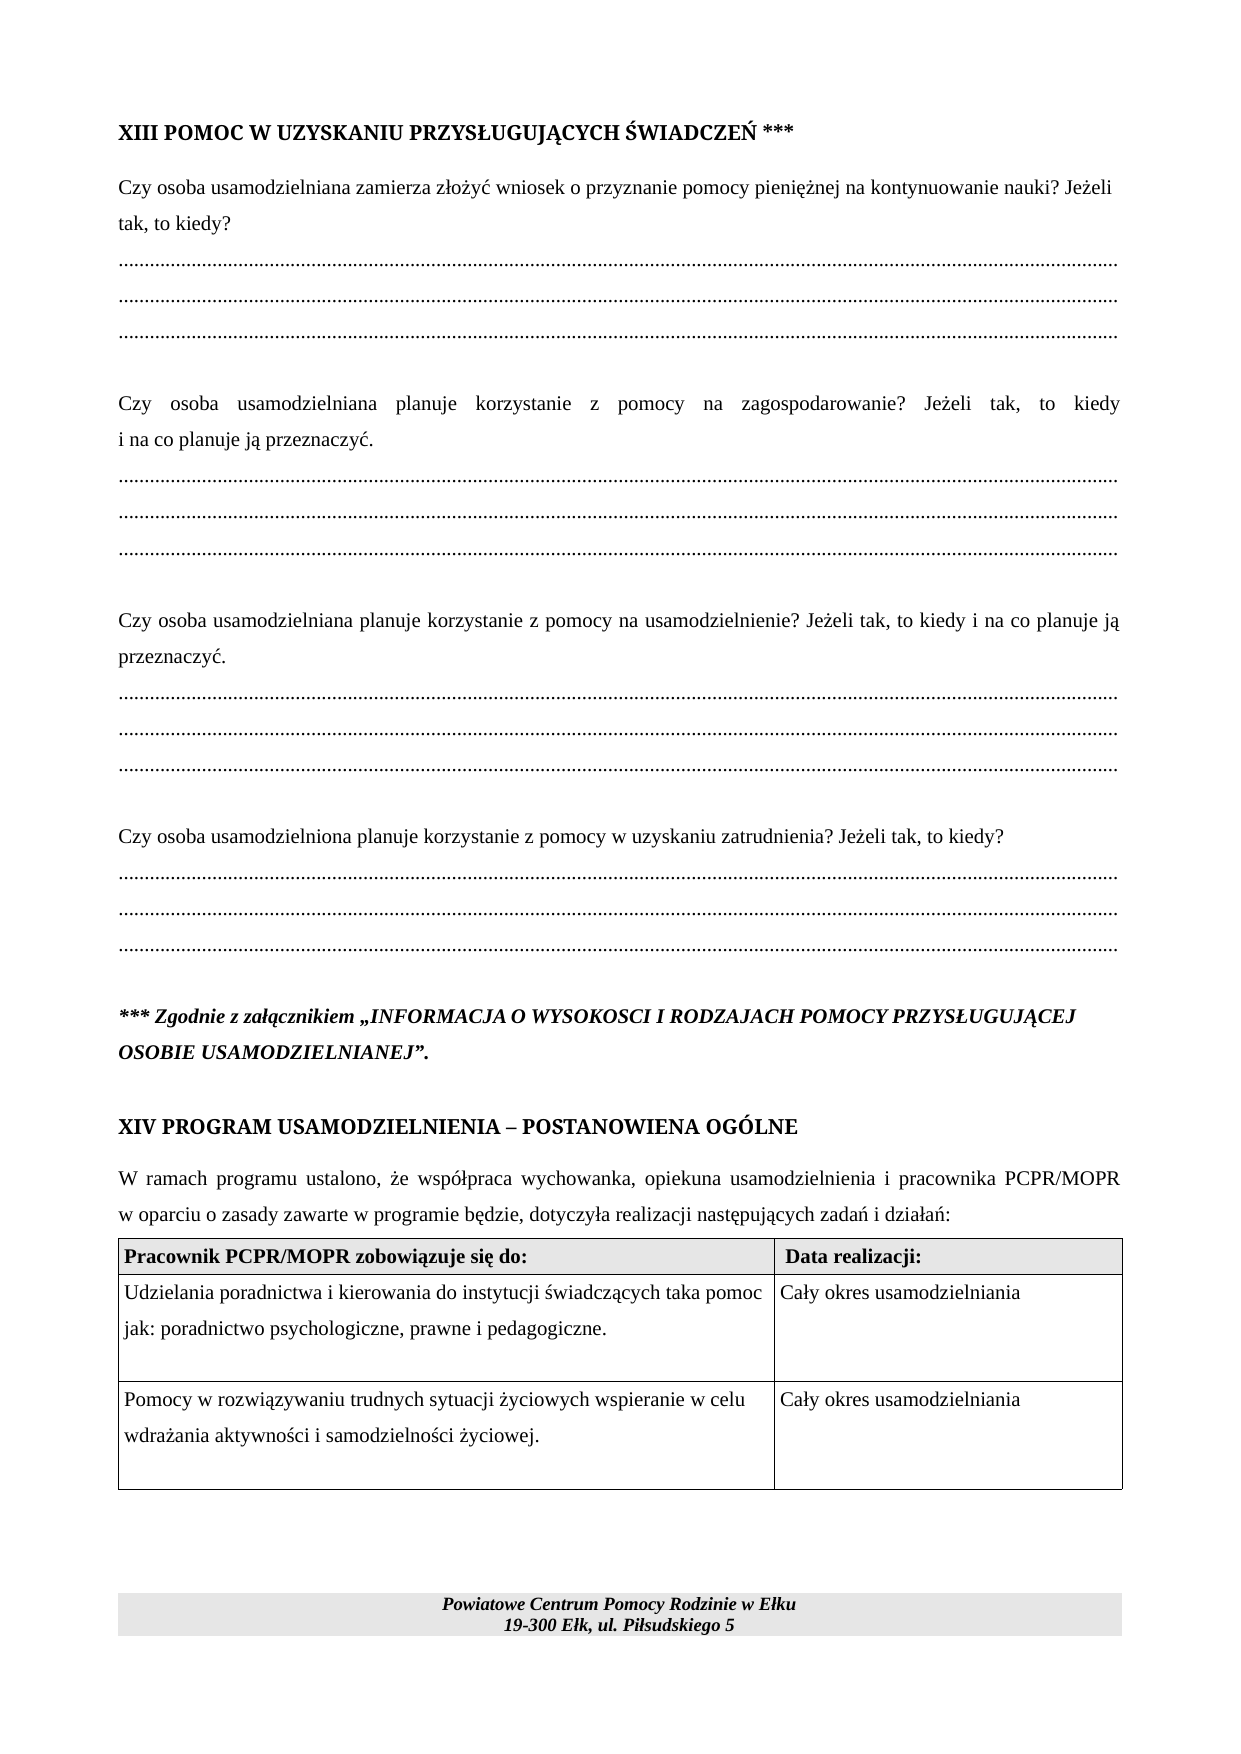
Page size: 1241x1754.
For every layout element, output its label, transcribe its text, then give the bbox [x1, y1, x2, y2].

table_header Pracownik PCPR/MOPR zobowiązuje się do: [119, 1239, 774, 1274]
text ................................................................................................................................................................................................................................................................................................................................................................................................................................................................................................................................................................................................ [118, 463, 1122, 559]
text ................................................................................................................................................................................................ [118, 932, 1122, 956]
table_cell Cały okres usamodzielniania [775, 1382, 1122, 1489]
table_cell Cały okres usamodzielniania [775, 1275, 1122, 1381]
text ................................................................................................................................................................................................ [118, 283, 1122, 307]
table_header Data realizacji: [775, 1239, 1122, 1274]
text Czy osoba usamodzielniana zamierza złożyć wniosek o przyznanie pomocy pieniężnej na kontynuowanie nauki? Jeżeli tak, to kiedy? [118, 175, 1122, 235]
text Czy osoba usamodzielniana planuje korzystanie z pomocy na zagospodarowanie? Jeżeli tak, to kiedy i na co planuje ją przeznaczyć. [118, 391, 1122, 451]
table_cell Pomocy w rozwiązywaniu trudnych sytuacji życiowych wspieranie w celu wdrażania aktywności i samodzielności życiowej. [119, 1382, 774, 1489]
text ................................................................................................................................................................................................ [118, 319, 1122, 343]
table_cell Udzielania poradnictwa i kierowania do instytucji świadczących taka pomoc jak: poradnictwo psychologiczne, prawne i pedagogiczne. [119, 1275, 774, 1381]
text *** Zgodnie z załącznikiem „INFORMACJA O WYSOKOSCI I RODZAJACH POMOCY PRZYSŁUGUJĄCEJ OSOBIE USAMODZIELNIANEJ”. [118, 1004, 1122, 1064]
text Czy osoba usamodzielniana planuje korzystanie z pomocy na usamodzielnienie? Jeżeli tak, to kiedy i na co planuje ją przeznaczyć. [118, 607, 1122, 668]
text Czy osoba usamodzielniona planuje korzystanie z pomocy w uzyskaniu zatrudnienia? Jeżeli tak, to kiedy? [118, 824, 1122, 848]
text W ramach programu ustalono, że współpraca wychowanka, opiekuna usamodzielnienia i pracownika PCPR/MOPR w oparciu o zasady zawarte w programie będzie, dotyczyła realizacji następujących zadań i działań: [118, 1166, 1122, 1226]
text ................................................................................................................................................................................................................................................................................................................................................................................................................................................................................................................................................................................................ [118, 679, 1122, 776]
text XIV PROGRAM USAMODZIELNIENIA – POSTANOWIENA OGÓLNE [118, 1112, 1122, 1141]
text ................................................................................................................................................................................................................................................................................................................................................................................................ [118, 860, 1122, 920]
text ................................................................................................................................................................................................ [118, 247, 1122, 271]
text XIII POMOC W UZYSKANIU PRZYSŁUGUJĄCYCH ŚWIADCZEŃ *** [118, 118, 1122, 147]
